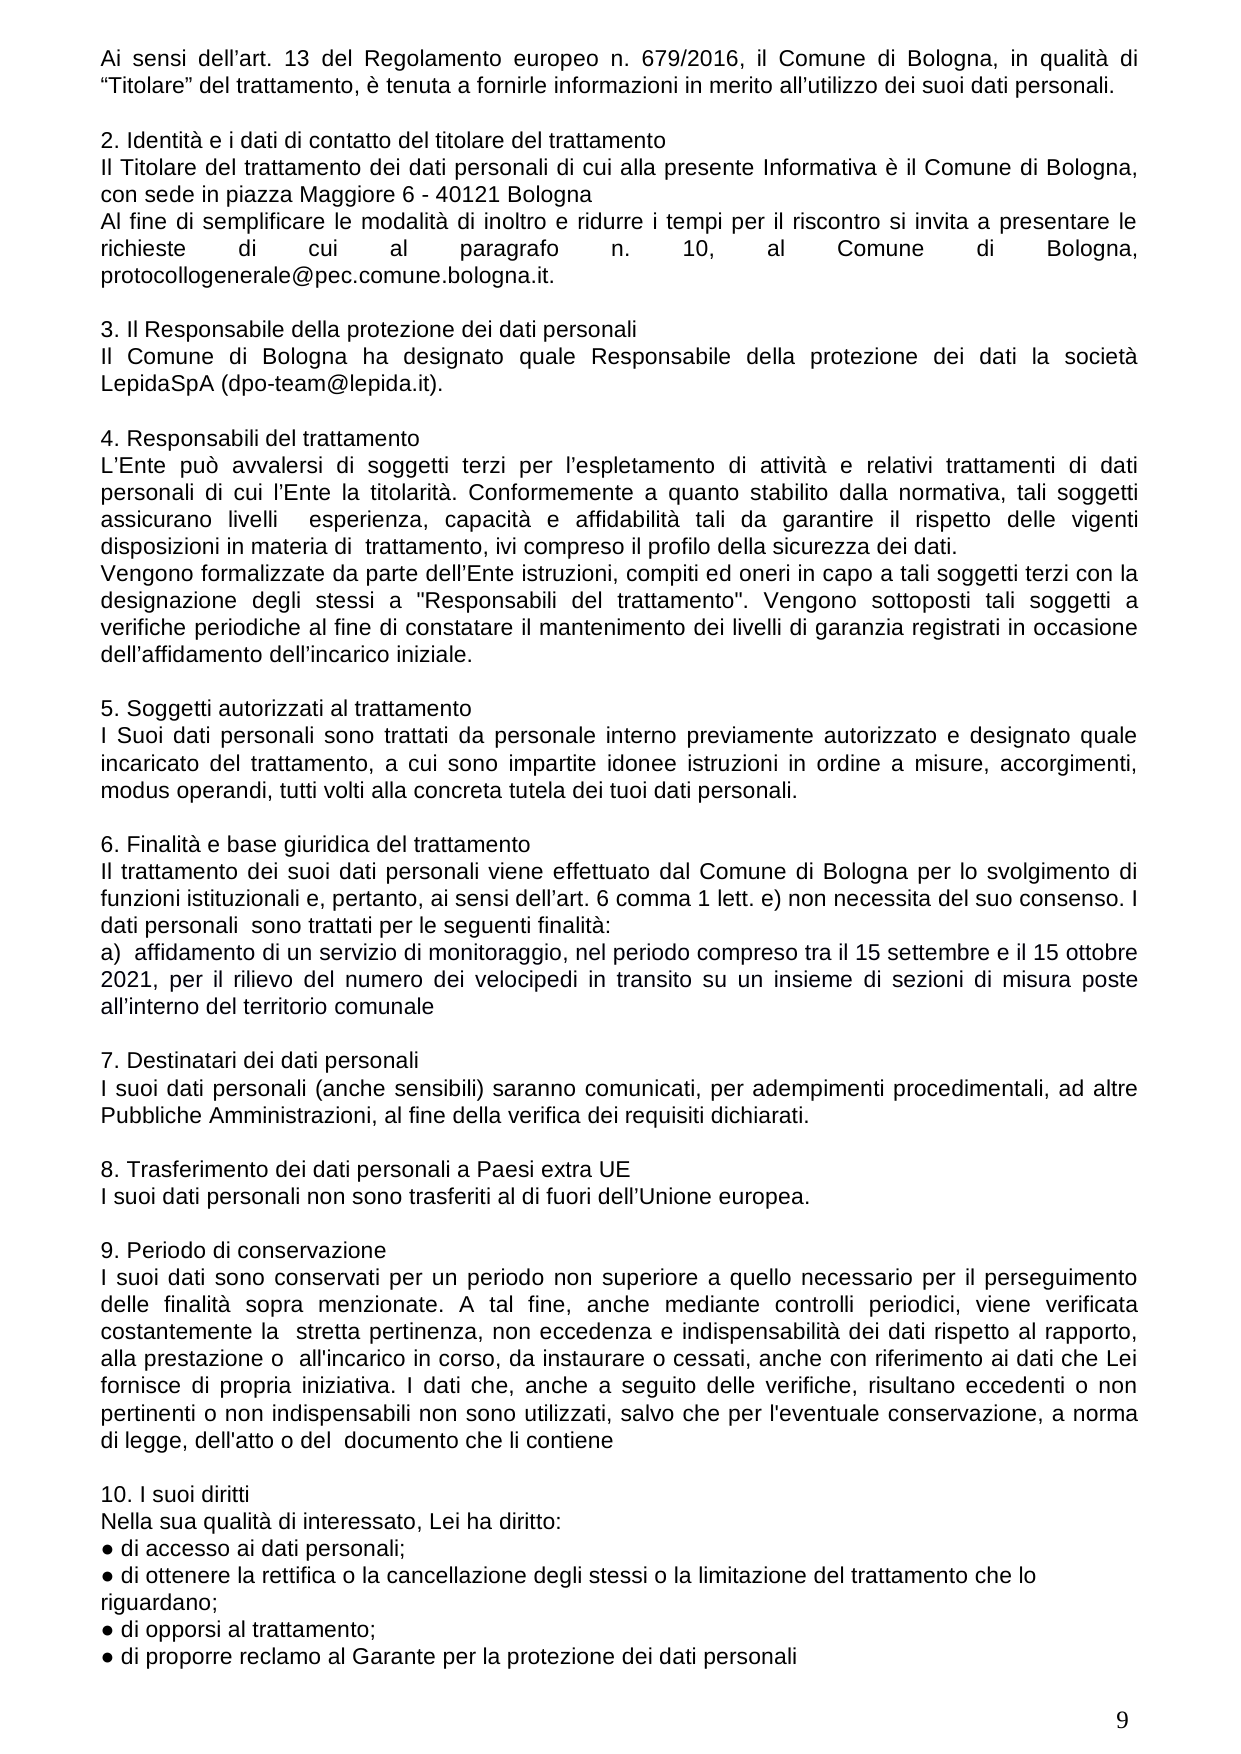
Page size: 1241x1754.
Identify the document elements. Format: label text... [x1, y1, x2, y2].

text ● di proporre reclamo al Garante per la protezione dei dati personali [100, 1643, 1140, 1670]
text 7. Destinatari dei dati personali [100, 1047, 1140, 1074]
text riguardano; [100, 1588, 1140, 1616]
text ● di ottenere la rettifica o la cancellazione degli stessi o la limitazione del trattamento che lo [100, 1561, 1140, 1588]
text 10. I suoi diritti [100, 1480, 1140, 1507]
text a) affidamento di un servizio di monitoraggio, nel periodo compreso tra il 15 settembre e il 15 ottobre 2021, per il rilievo del numero dei velocipedi in transito su un insieme di sezioni di misura poste all’interno del territorio comunale [100, 938, 1140, 1020]
text 2. Identità e i dati di contatto del titolare del trattamento [100, 126, 1140, 153]
text 9. Periodo di conservazione [100, 1236, 1140, 1263]
text 6. Finalità e base giuridica del trattamento [100, 830, 1140, 857]
text 5. Soggetti autorizzati al trattamento [100, 695, 1140, 722]
text Il Titolare del trattamento dei dati personali di cui alla presente Informativa è il Comune di Bologna, con sede in piazza Maggiore 6 - 40121 Bologna [100, 153, 1140, 207]
text Nella sua qualità di interessato, Lei ha diritto: [100, 1507, 1140, 1534]
text I Suoi dati personali sono trattati da personale interno previamente autorizzato e designato quale incaricato del trattamento, a cui sono impartite idonee istruzioni in ordine a misure, accorgimenti, modus operandi, tutti volti alla concreta tutela dei tuoi dati personali. [100, 722, 1140, 803]
text Il trattamento dei suoi dati personali viene effettuato dal Comune di Bologna per lo svolgimento di funzioni istituzionali e, pertanto, ai sensi dell’art. 6 comma 1 lett. e) non necessita del suo consenso. I dati personali sono trattati per le seguenti finalità: [100, 857, 1140, 938]
text I suoi dati sono conservati per un periodo non superiore a quello necessario per il perseguimento delle finalità sopra menzionate. A tal fine, anche mediante controlli periodici, viene verificata costantemente la stretta pertinenza, non eccedenza e indispensabilità dei dati rispetto al rapporto, alla prestazione o all'incarico in corso, da instaurare o cessati, anche con riferimento ai dati che Lei fornisce di propria iniziativa. I dati che, anche a seguito delle verifiche, risultano eccedenti o non pertinenti o non indispensabili non sono utilizzati, salvo che per l'eventuale conservazione, a norma di legge, dell'atto o del documento che li contiene [100, 1263, 1140, 1453]
text Ai sensi dell’art. 13 del Regolamento europeo n. 679/2016, il Comune di Bologna, in qualità di “Titolare” del trattamento, è tenuta a fornirle informazioni in merito all’utilizzo dei suoi dati personali. [100, 45, 1140, 99]
text Il Comune di Bologna ha designato quale Responsabile della protezione dei dati la società LepidaSpA (dpo-team@lepida.it). [100, 343, 1140, 397]
text Al fine di semplificare le modalità di inoltro e ridurre i tempi per il riscontro si invita a presentare le richieste di cui al paragrafo n. 10, al Comune di Bologna, protocollogenerale@pec.comune.bologna.it. [100, 207, 1140, 288]
text 3. Il Responsabile della protezione dei dati personali [100, 316, 1140, 343]
text ● di opporsi al trattamento; [100, 1616, 1140, 1643]
text I suoi dati personali (anche sensibili) saranno comunicati, per adempimenti procedimentali, ad altre Pubbliche Amministrazioni, al fine della verifica dei requisiti dichiarati. [100, 1074, 1140, 1128]
text L’Ente può avvalersi di soggetti terzi per l’espletamento di attività e relativi trattamenti di dati personali di cui l’Ente la titolarità. Conformemente a quanto stabilito dalla normativa, tali soggetti assicurano livelli esperienza, capacità e affidabilità tali da garantire il rispetto delle vigenti disposizioni in materia di trattamento, ivi compreso il profilo della sicurezza dei dati. [100, 451, 1140, 559]
text Vengono formalizzate da parte dell’Ente istruzioni, compiti ed oneri in capo a tali soggetti terzi con la designazione degli stessi a "Responsabili del trattamento". Vengono sottoposti tali soggetti a verifiche periodiche al fine di constatare il mantenimento dei livelli di garanzia registrati in occasione dell’affidamento dell’incarico iniziale. [100, 559, 1140, 668]
text 4. Responsabili del trattamento [100, 424, 1140, 451]
text 8. Trasferimento dei dati personali a Paesi extra UE [100, 1155, 1140, 1182]
text I suoi dati personali non sono trasferiti al di fuori dell’Unione europea. [100, 1182, 1140, 1209]
text ● di accesso ai dati personali; [100, 1534, 1140, 1561]
